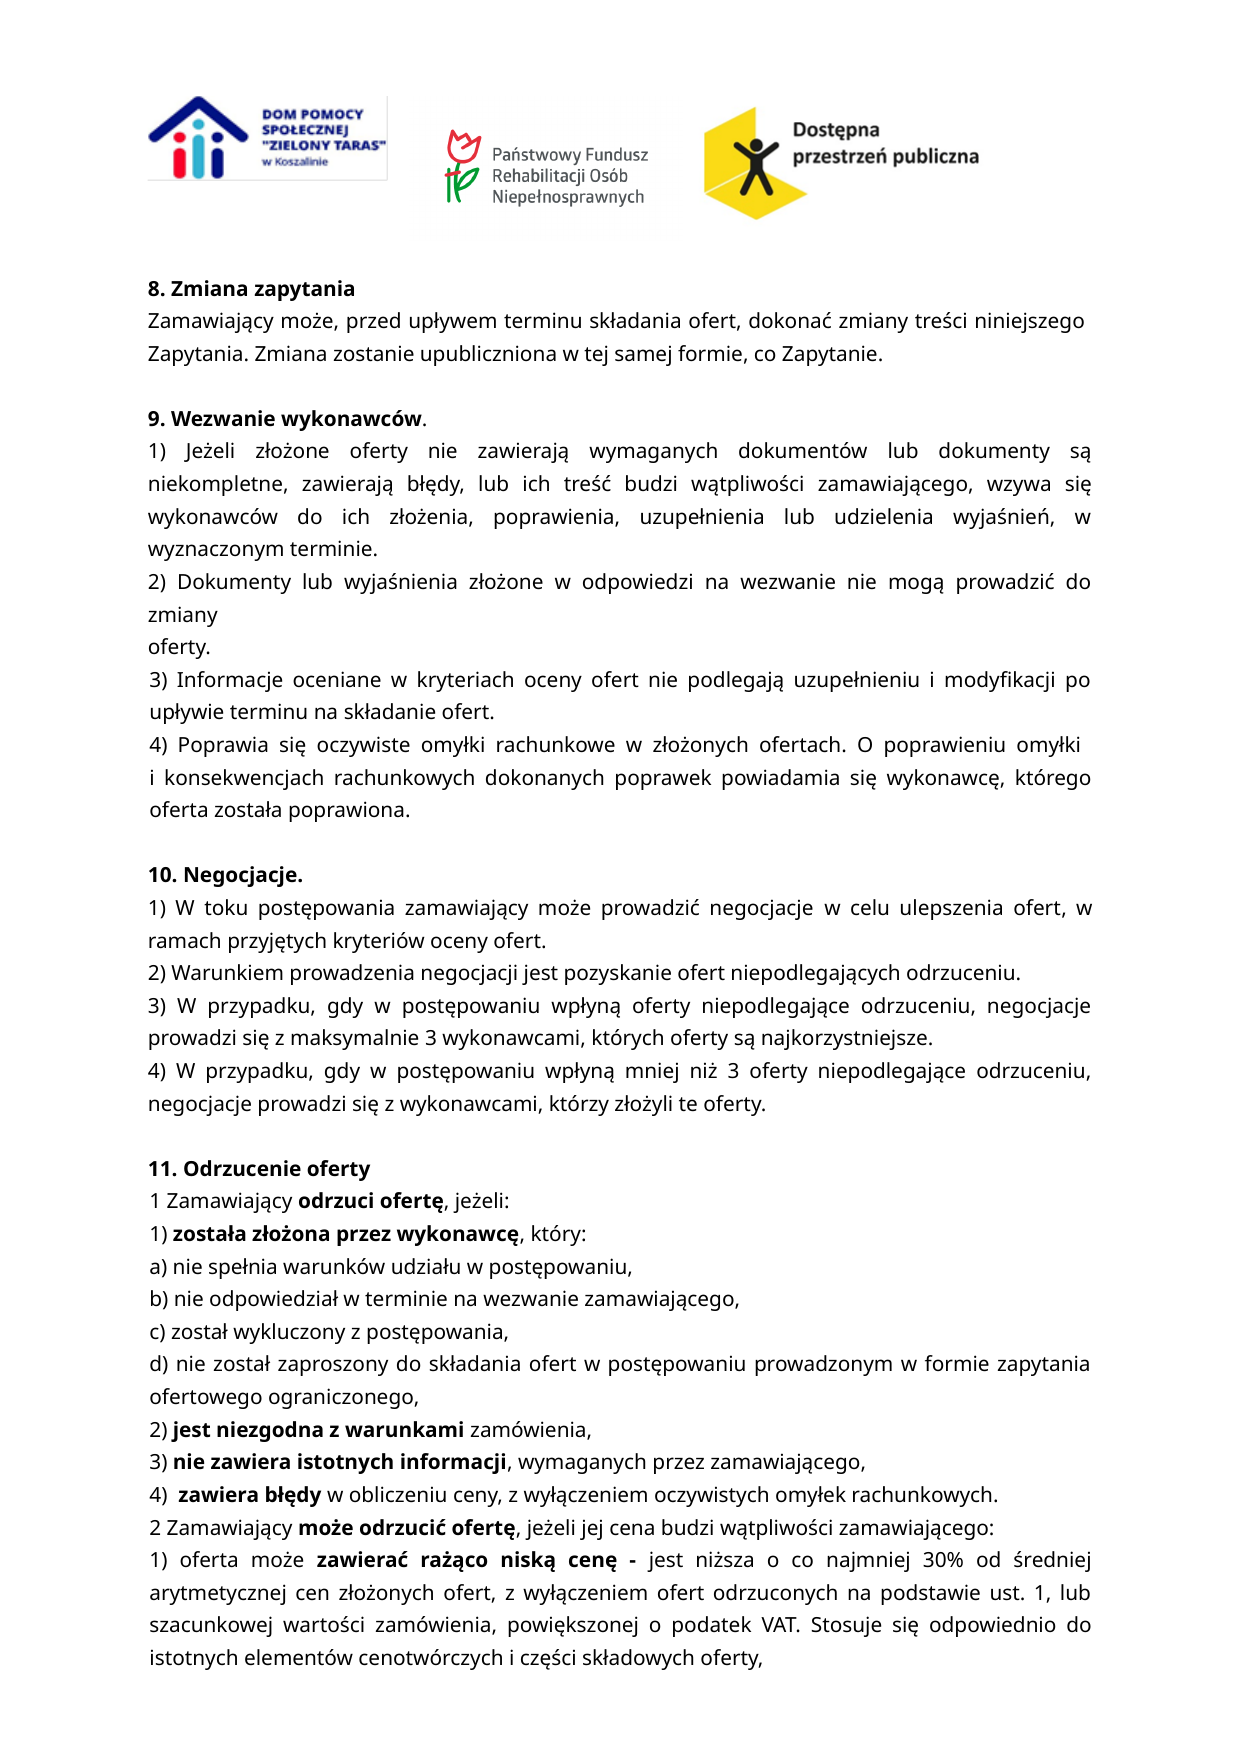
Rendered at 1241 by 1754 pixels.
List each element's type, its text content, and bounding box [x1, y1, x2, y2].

text 1) została złożona przez wykonawcę, który: [149, 1219, 1093, 1248]
text 2 Zamawiający może odrzucić ofertę, jeżeli jej cena budzi wątpliwości zamawiającego: [149, 1513, 1093, 1541]
text c) został wykluczony z postępowania, [149, 1317, 1093, 1345]
text d) nie został zaproszony do składania ofert w postępowaniu prowadzonym w formie zapytania ofertowego ograniczonego, [149, 1349, 1093, 1411]
text 1 Zamawiający odrzuci ofertę, jeżeli: [149, 1187, 1093, 1215]
text 2) Warunkiem prowadzenia negocjacji jest pozyskanie ofert niepodlegających odrzuceniu. [148, 958, 1093, 987]
text 1) oferta może zawierać rażąco niską cenę - jest niższa o co najmniej 30% od średniej arytmetycznej cen złożonych ofert, z wyłączeniem ofert odrzuconych na podstawie ust. 1, lub szacunkowej wartości zamówienia, powiększonej o podatek VAT. Stosuje się odpowiednio do istotnych elementów cenotwórczych i części składowych oferty, [149, 1545, 1093, 1671]
text b) nie odpowiedział w terminie na wezwanie zamawiającego, [149, 1284, 1093, 1313]
text Zamawiający może, przed upływem terminu składania ofert, dokonać zmiany treści niniejszego Zapytania. Zmiana zostanie upubliczniona w tej samej formie, co Zapytanie. [148, 306, 1093, 367]
text 8. Zmiana zapytania [148, 274, 1093, 302]
text 1) Jeżeli złożone oferty nie zawierają wymaganych dokumentów lub dokumenty są niekompletne, zawierają błędy, lub ich treść budzi wątpliwości zamawiającego, wzywa się wykonawców do ich złożenia, poprawienia, uzupełnienia lub udzielenia wyjaśnień, w wyznaczonym terminie. [148, 437, 1093, 563]
text 3) Informacje oceniane w kryteriach oceny ofert nie podlegają uzupełnieniu i modyfikacji po upływie terminu na składanie ofert. [149, 665, 1093, 726]
text 9. Wezwanie wykonawców. [148, 404, 1093, 432]
text 4) Poprawia się oczywiste omyłki rachunkowe w złożonych ofertach. O poprawieniu omyłki i konsekwencjach rachunkowych dokonanych poprawek powiadamia się wykonawcę, którego oferta została poprawiona. [149, 730, 1093, 824]
text 3) W przypadku, gdy w postępowaniu wpłyną oferty niepodlegające odrzuceniu, negocjacje prowadzi się z maksymalnie 3 wykonawcami, których oferty są najkorzystniejsze. [148, 991, 1093, 1052]
text 1) W toku postępowania zamawiający może prowadzić negocjacje w celu ulepszenia ofert, w ramach przyjętych kryteriów oceny ofert. [148, 893, 1093, 954]
text 3) nie zawiera istotnych informacji, wymaganych przez zamawiającego, [149, 1447, 1093, 1476]
text 10. Negocjacje. [148, 861, 1093, 889]
text 4) zawiera błędy w obliczeniu ceny, z wyłączeniem oczywistych omyłek rachunkowych. [149, 1480, 1093, 1508]
text 2) Dokumenty lub wyjaśnienia złożone w odpowiedzi na wezwanie nie mogą prowadzić do zmiany [148, 567, 1093, 628]
text 11. Odrzucenie oferty [148, 1154, 1093, 1182]
text 2) jest niezgodna z warunkami zamówienia, [149, 1415, 1093, 1443]
text 4) W przypadku, gdy w postępowaniu wpłyną mniej niż 3 oferty niepodlegające odrzuceniu, negocjacje prowadzi się z wykonawcami, którzy złożyli te oferty. [148, 1056, 1093, 1117]
text a) nie spełnia warunków udziału w postępowaniu, [149, 1252, 1093, 1280]
text oferty. [148, 632, 1093, 661]
